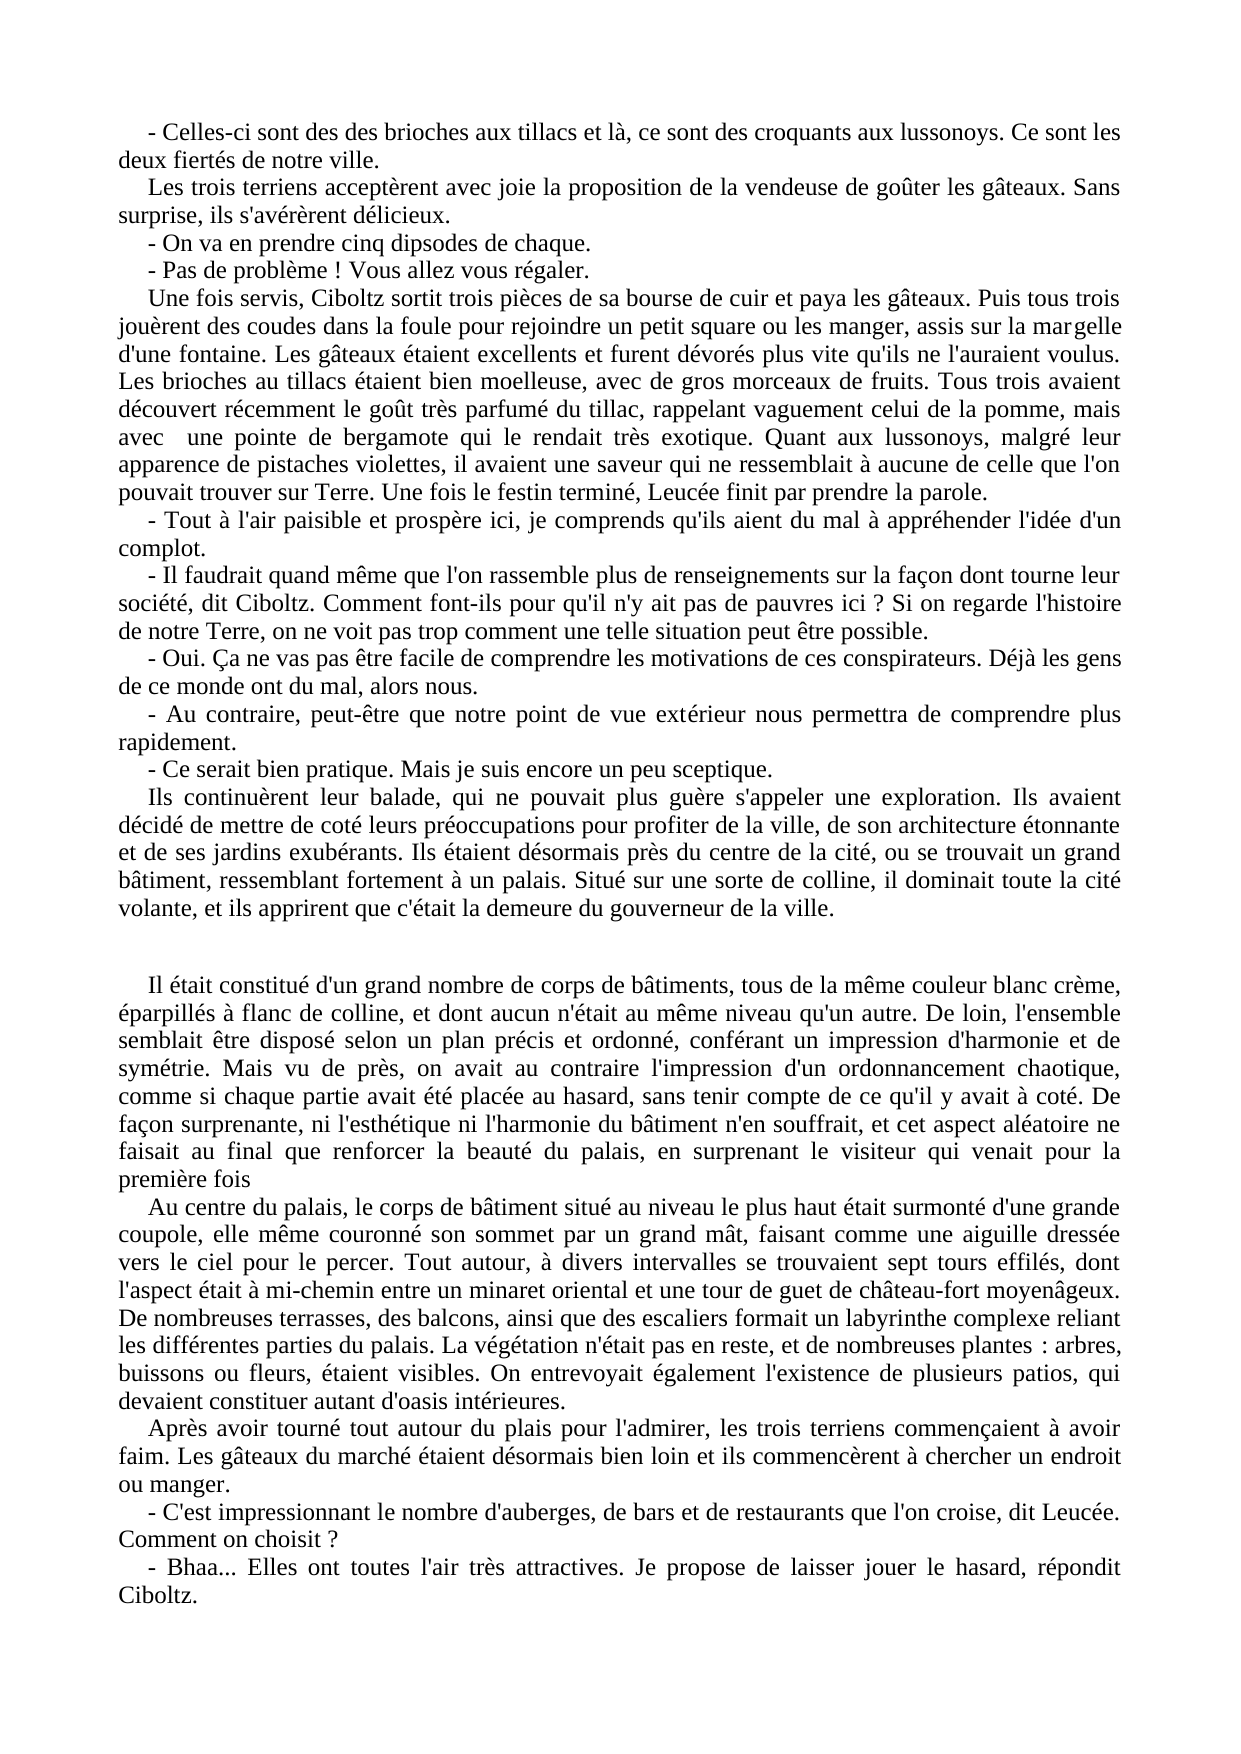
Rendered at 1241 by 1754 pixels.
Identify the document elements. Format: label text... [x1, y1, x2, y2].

text - On va en prendre cinq dipsodes de chaque. [118, 229, 1122, 257]
text Ils continuèrent leur balade, qui ne pouvait plus guère s'appeler une exploration. Ils avaient décidé de mettre de coté leurs préoccupations pour profiter de la ville, de son architecture étonnante et de ses jardins exubérants. Ils étaient désormais près du centre de la cité, ou se trouvait un grand bâtiment, ressemblant fortement à un palais. Situé sur une sorte de colline, il dominait toute la cité volante, et ils apprirent que c'était la demeure du gouverneur de la ville. [118, 783, 1122, 922]
text - Pas de problème ! Vous allez vous régaler. [118, 257, 1122, 284]
text - Il faudrait quand même que l'on rassemble plus de renseignements sur la façon dont tourne leur société, dit Ciboltz. Comment font-ils pour qu'il n'y ait pas de pauvres ici ? Si on regarde l'histoire de notre Terre, on ne voit pas trop comment une telle situation peut être possible. [118, 561, 1122, 644]
text - Bhaa... Elles ont toutes l'air très attractives. Je propose de laisser jouer le hasard, répondit Ciboltz. [118, 1553, 1122, 1608]
text - Oui. Ça ne vas pas être facile de comprendre les motivations de ces conspirateurs. Déjà les gens de ce monde ont du mal, alors nous. [118, 644, 1122, 700]
text Au centre du palais, le corps de bâtiment situé au niveau le plus haut était surmonté d'une grande coupole, elle même couronné son sommet par un grand mât, faisant comme une aiguille dressée vers le ciel pour le percer. Tout autour, à divers intervalles se trouvaient sept tours effilés, dont l'aspect était à mi-chemin entre un minaret oriental et une tour de guet de château-fort moyenâgeux. De nombreuses terrasses, des balcons, ainsi que des escaliers formait un labyrinthe complexe reliant les différentes parties du palais. La végétation n'était pas en reste, et de nombreuses plantes : arbres, buissons ou fleurs, étaient visibles. On entrevoyait également l'existence de plusieurs patios, qui devaient constituer autant d'oasis intérieures. [118, 1193, 1122, 1414]
text - Au contraire, peut-être que notre point de vue extérieur nous permettra de comprendre plus rapidement. [118, 700, 1122, 755]
text Une fois servis, Ciboltz sortit trois pièces de sa bourse de cuir et paya les gâteaux. Puis tous trois jouèrent des coudes dans la foule pour rejoindre un petit square ou les manger, assis sur la margelle d'une fontaine. Les gâteaux étaient excellents et furent dévorés plus vite qu'ils ne l'auraient voulus. Les brioches au tillacs étaient bien moelleuse, avec de gros morceaux de fruits. Tous trois avaient découvert récemment le goût très parfumé du tillac, rappelant vaguement celui de la pomme, mais avec une pointe de bergamote qui le rendait très exotique. Quant aux lussonoys, malgré leur apparence de pistaches violettes, il avaient une saveur qui ne ressemblait à aucune de celle que l'on pouvait trouver sur Terre. Une fois le festin terminé, Leucée finit par prendre la parole. [118, 284, 1122, 506]
text - Tout à l'air paisible et prospère ici, je comprends qu'ils aient du mal à appréhender l'idée d'un complot. [118, 506, 1122, 561]
text - Ce serait bien pratique. Mais je suis encore un peu sceptique. [118, 755, 1122, 783]
text - Celles-ci sont des des brioches aux tillacs et là, ce sont des croquants aux lussonoys. Ce sont les deux fiertés de notre ville. [118, 118, 1122, 173]
text Les trois terriens acceptèrent avec joie la proposition de la vendeuse de goûter les gâteaux. Sans surprise, ils s'avérèrent délicieux. [118, 173, 1122, 229]
text Il était constitué d'un grand nombre de corps de bâtiments, tous de la même couleur blanc crème, éparpillés à flanc de colline, et dont aucun n'était au même niveau qu'un autre. De loin, l'ensemble semblait être disposé selon un plan précis et ordonné, conférant un impression d'harmonie et de symétrie. Mais vu de près, on avait au contraire l'impression d'un ordonnancement chaotique, comme si chaque partie avait été placée au hasard, sans tenir compte de ce qu'il y avait à coté. De façon surprenante, ni l'esthétique ni l'harmonie du bâtiment n'en souffrait, et cet aspect aléatoire ne faisait au final que renforcer la beauté du palais, en surprenant le visiteur qui venait pour la première fois [118, 971, 1122, 1193]
text Après avoir tourné tout autour du plais pour l'admirer, les trois terriens commençaient à avoir faim. Les gâteaux du marché étaient désormais bien loin et ils commencèrent à chercher un endroit ou manger. [118, 1414, 1122, 1498]
text - C'est impressionnant le nombre d'auberges, de bars et de restaurants que l'on croise, dit Leucée. Comment on choisit ? [118, 1498, 1122, 1553]
